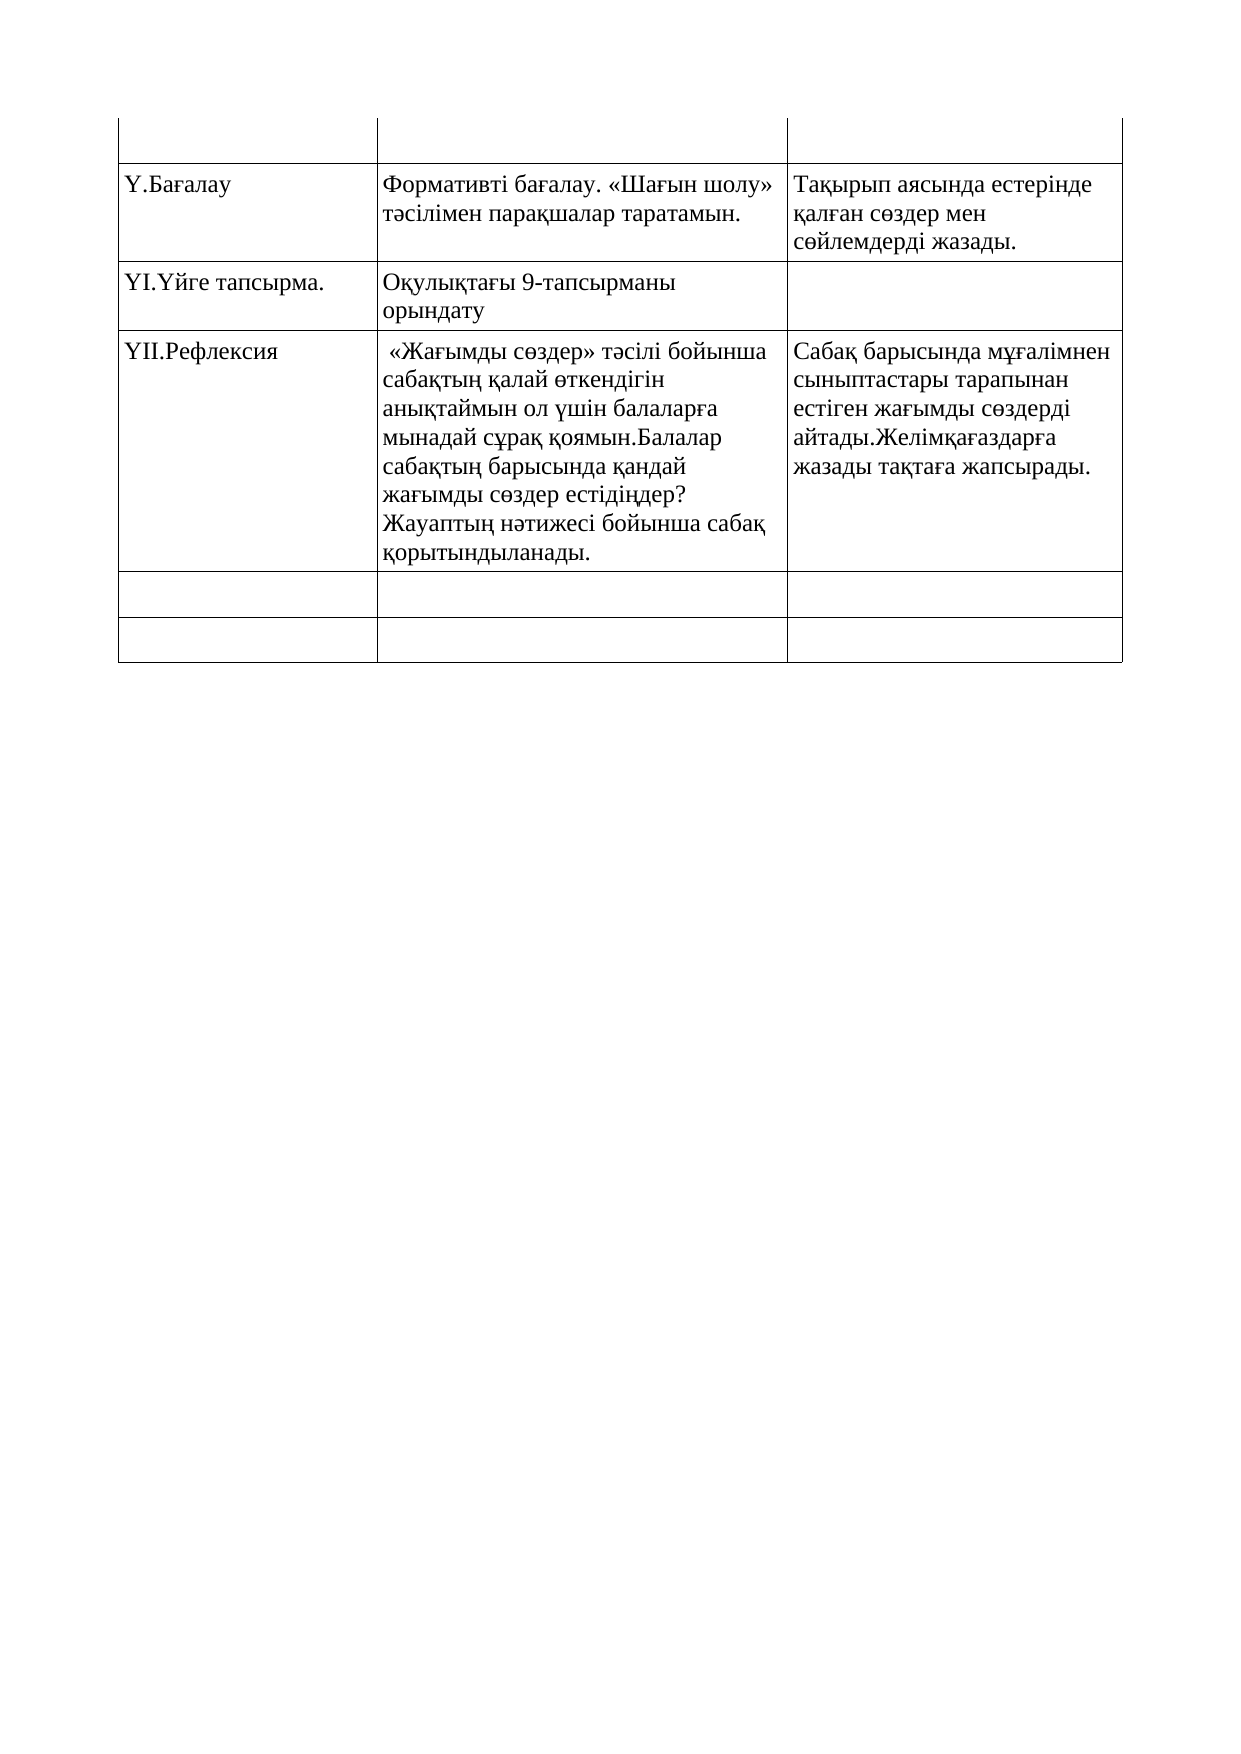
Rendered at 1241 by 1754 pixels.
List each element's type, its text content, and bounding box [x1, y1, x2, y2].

table_cell [119, 572, 377, 617]
table_cell Тақырып аясында естерінде қалған сөздер мен сөйлемдерді жазады. [788, 164, 1122, 261]
table_cell YІІ.Рефлексия [119, 331, 377, 571]
table_cell [378, 118, 787, 163]
table_cell Сабақ барысында мұғалімнен сыныптастары тарапынан естіген жағымды сөздерді айтады.Желімқағаздарға жазады тақтаға жапсырады. [788, 331, 1122, 571]
table_cell [119, 118, 377, 163]
table_cell [788, 618, 1122, 662]
table_cell [119, 618, 377, 662]
table_cell Оқулықтағы 9-тапсырманы орындату [378, 262, 787, 330]
table_cell [378, 572, 787, 617]
table_cell [788, 118, 1122, 163]
table_cell «Жағымды сөздер» тәсілі бойынша сабақтың қалай өткендігін анықтаймын ол үшін балаларға мынадай сұрақ қоямын.Балалар сабақтың барысында қандай жағымды сөздер естідіңдер?Жауаптың нәтижесі бойынша сабақ қорытындыланады. [378, 331, 787, 571]
table_cell [788, 262, 1122, 330]
table_cell YІ.Үйге тапсырма. [119, 262, 377, 330]
table_cell [378, 618, 787, 662]
table_cell [788, 572, 1122, 617]
table_cell Y.Бағалау [119, 164, 377, 261]
table_cell Формативті бағалау. «Шағын шолу» тәсілімен парақшалар таратамын. [378, 164, 787, 261]
